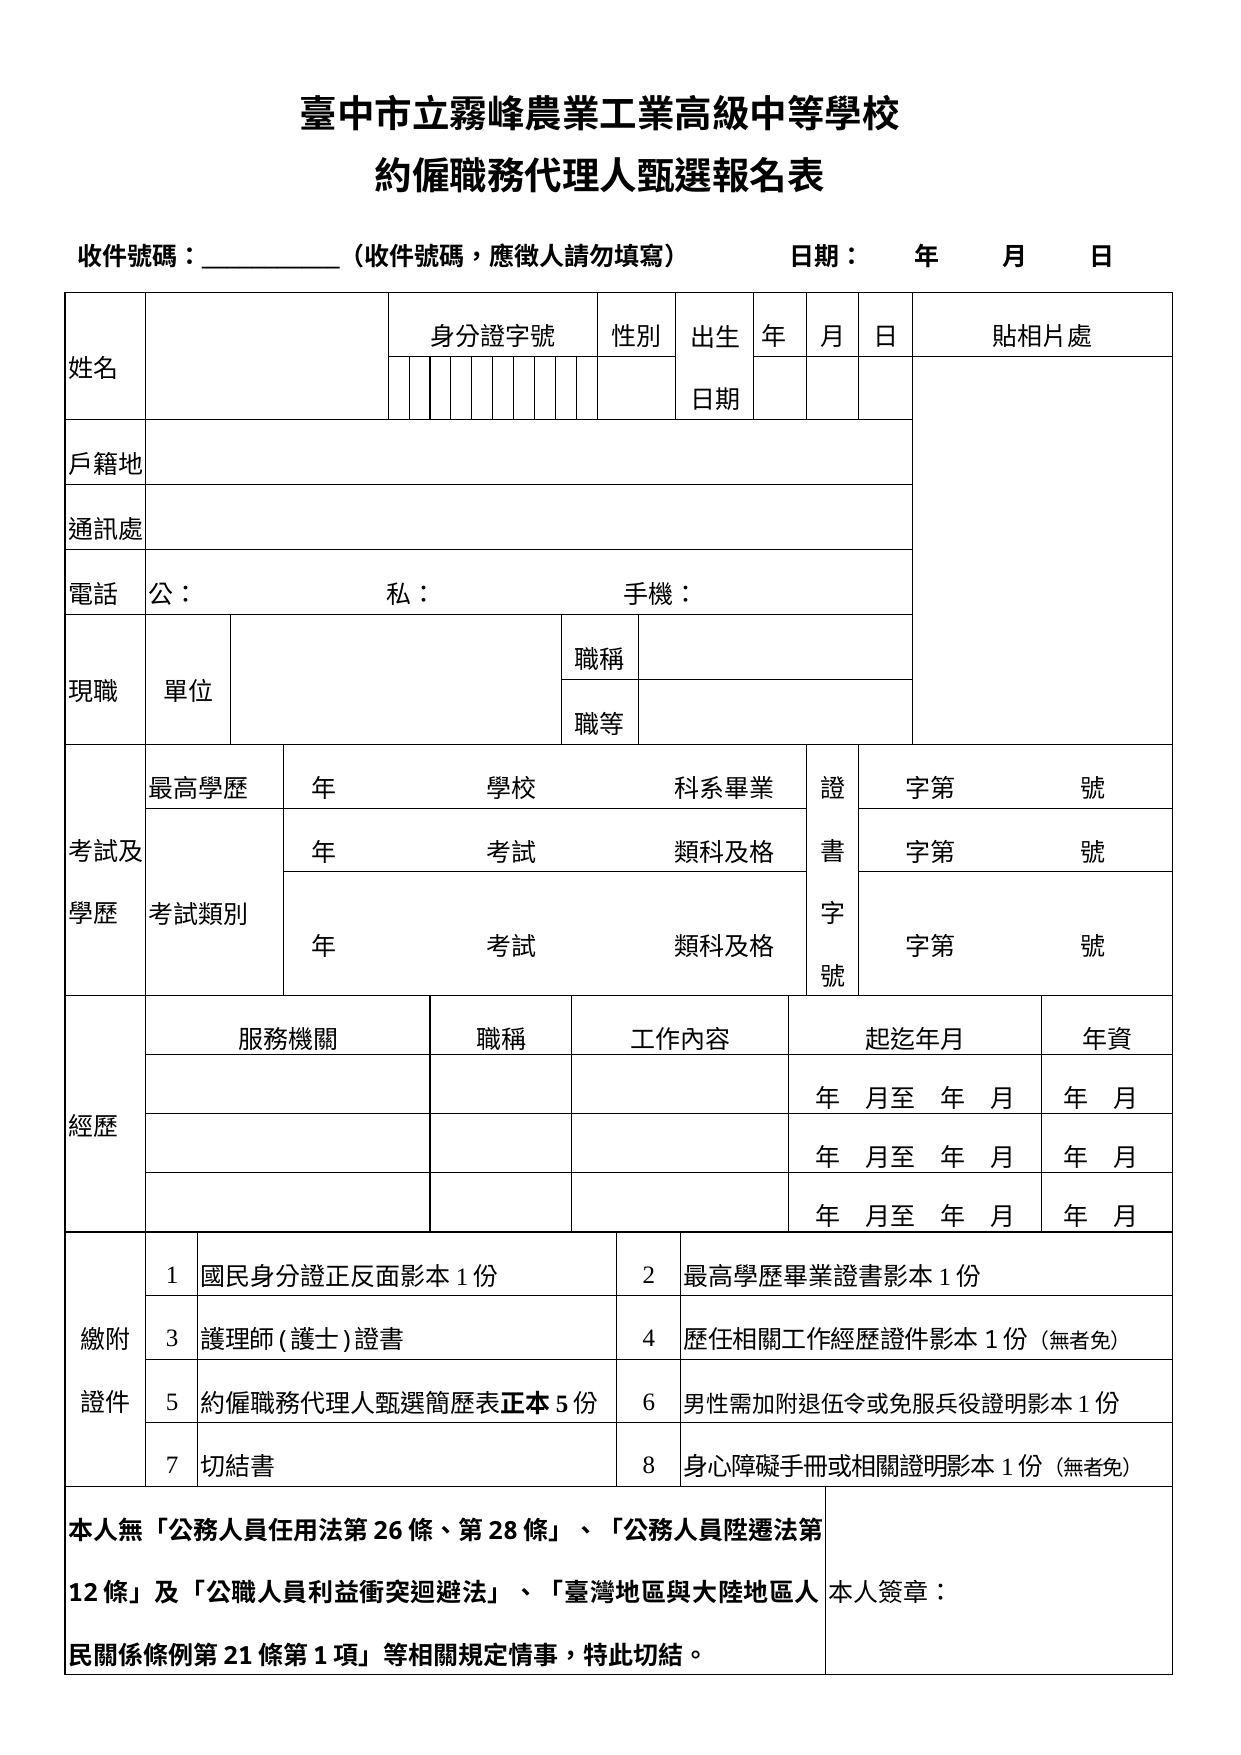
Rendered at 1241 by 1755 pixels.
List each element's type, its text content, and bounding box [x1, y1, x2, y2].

table_cell 年 月至 年 月 [789, 1173, 1041, 1231]
table_cell [577, 357, 597, 419]
table_cell [146, 1173, 429, 1231]
table_cell [556, 357, 576, 419]
table_cell 5 [146, 1360, 197, 1422]
table_cell 約僱職務代理人甄選簡歷表正本5份 [198, 1360, 616, 1422]
table_cell 職稱 [431, 996, 571, 1054]
table_cell 8 [617, 1423, 680, 1486]
table_cell 職等 [562, 680, 638, 744]
table_header 日 [859, 293, 912, 356]
table_cell [859, 357, 912, 419]
table_cell 最高學歷畢業證書影本1份 [681, 1233, 1172, 1295]
table_cell [410, 357, 429, 419]
table_cell 年 月 [1042, 1114, 1172, 1172]
table_cell 單位 [146, 615, 230, 744]
table_cell 年 學校 科系畢業 [284, 745, 806, 808]
table_cell [572, 1173, 788, 1231]
table_cell [514, 357, 534, 419]
table_cell 最高學歷 [146, 745, 283, 808]
table_cell 7 [146, 1423, 197, 1486]
table_cell 經歷 [66, 996, 145, 1231]
table_cell 年 月至 年 月 [789, 1055, 1041, 1113]
table_header 年 [754, 293, 806, 356]
table_cell 年 考試 類科及格 [284, 872, 806, 995]
table_cell 現職 [66, 615, 145, 744]
table_cell 證 書 字 號 [807, 745, 858, 995]
table_header 身分證字號 [389, 293, 597, 356]
table_cell 4 [617, 1296, 680, 1358]
table_cell 男性需加附退伍令或免服兵役證明影本1份 [681, 1360, 1172, 1422]
table_cell [639, 615, 912, 679]
table_cell 年 考試 類科及格 [284, 809, 806, 871]
text 收件號碼：___________（收件號碼，應徴人請勿填寫） 日期： 年 月 日 [77, 213, 1122, 275]
table_header 出生 日期 [676, 293, 753, 419]
table_cell 3 [146, 1296, 197, 1358]
table_cell 年 月 [1042, 1173, 1172, 1231]
table_cell 字第 號 [859, 872, 1172, 995]
text 約僱職務代理人甄選報名表 [77, 131, 1122, 194]
table_cell [572, 1114, 788, 1172]
table_cell [639, 680, 912, 744]
table_cell [431, 1114, 571, 1172]
table_cell 本人簽章： [826, 1487, 1172, 1674]
table_cell [146, 1114, 429, 1172]
table_cell 繳附 證件 [66, 1233, 145, 1486]
text 臺中市立霧峰農業工業高級中等學校 [77, 69, 1122, 131]
table_cell 電話 [66, 550, 145, 614]
table_cell [389, 357, 409, 419]
table_cell [598, 357, 675, 419]
table_cell 考試及學歷 [66, 745, 145, 995]
table_cell [913, 357, 1172, 744]
table_cell [431, 1055, 571, 1113]
table_cell 歷任相關工作經歷證件影本1份（無者免） [681, 1296, 1172, 1358]
table_cell 字第 號 [859, 745, 1172, 808]
table_cell [146, 485, 912, 549]
table_cell 通訊處 [66, 485, 145, 549]
table_cell 考試類別 [146, 809, 283, 995]
table_header 貼相片處 [913, 293, 1172, 356]
table_cell 年資 [1042, 996, 1172, 1054]
table_cell 起迄年月 [789, 996, 1041, 1054]
table_cell [807, 357, 858, 419]
table_cell 公： 私： 手機： [146, 550, 912, 614]
table_cell [146, 1055, 429, 1113]
table_cell 年 月 [1042, 1055, 1172, 1113]
table_header [146, 293, 388, 419]
table_cell 職稱 [562, 615, 638, 679]
table_header 月 [807, 293, 858, 356]
table_cell 1 [146, 1233, 197, 1295]
table_cell 2 [617, 1233, 680, 1295]
table_cell [451, 357, 471, 419]
table_cell 本人無「公務人員任用法第26條、第28條」、「公務人員陞遷法第12條」及「公職人員利益衝突迴避法」、「臺灣地區與大陸地區人民關係條例第21條第1項」等相關規定情事，特此切結。 [66, 1487, 825, 1674]
table_cell [231, 679, 561, 744]
table_cell 國民身分證正反面影本1份 [198, 1233, 616, 1295]
table_cell 工作內容 [572, 996, 788, 1054]
table_header 性別 [598, 293, 675, 356]
table_cell [146, 420, 912, 484]
table_cell [431, 357, 450, 419]
table_cell 身心障礙手冊或相關證明影本1份（無者免） [681, 1423, 1172, 1486]
table_cell 6 [617, 1360, 680, 1422]
table_cell [535, 357, 555, 419]
table_cell [472, 357, 492, 419]
table_cell 護理師(護士)證書 [198, 1296, 616, 1358]
table_cell 切結書 [198, 1423, 616, 1486]
table_cell 服務機關 [146, 996, 429, 1054]
table_cell [493, 357, 513, 419]
table_header 姓名 [66, 293, 145, 419]
table_cell [572, 1055, 788, 1113]
table_cell 年 月至 年 月 [789, 1114, 1041, 1172]
table_cell 戶籍地 [66, 420, 145, 484]
table_cell [431, 1173, 571, 1231]
table_cell [231, 615, 561, 679]
table_cell [754, 357, 806, 419]
table_cell 字第 號 [859, 809, 1172, 871]
